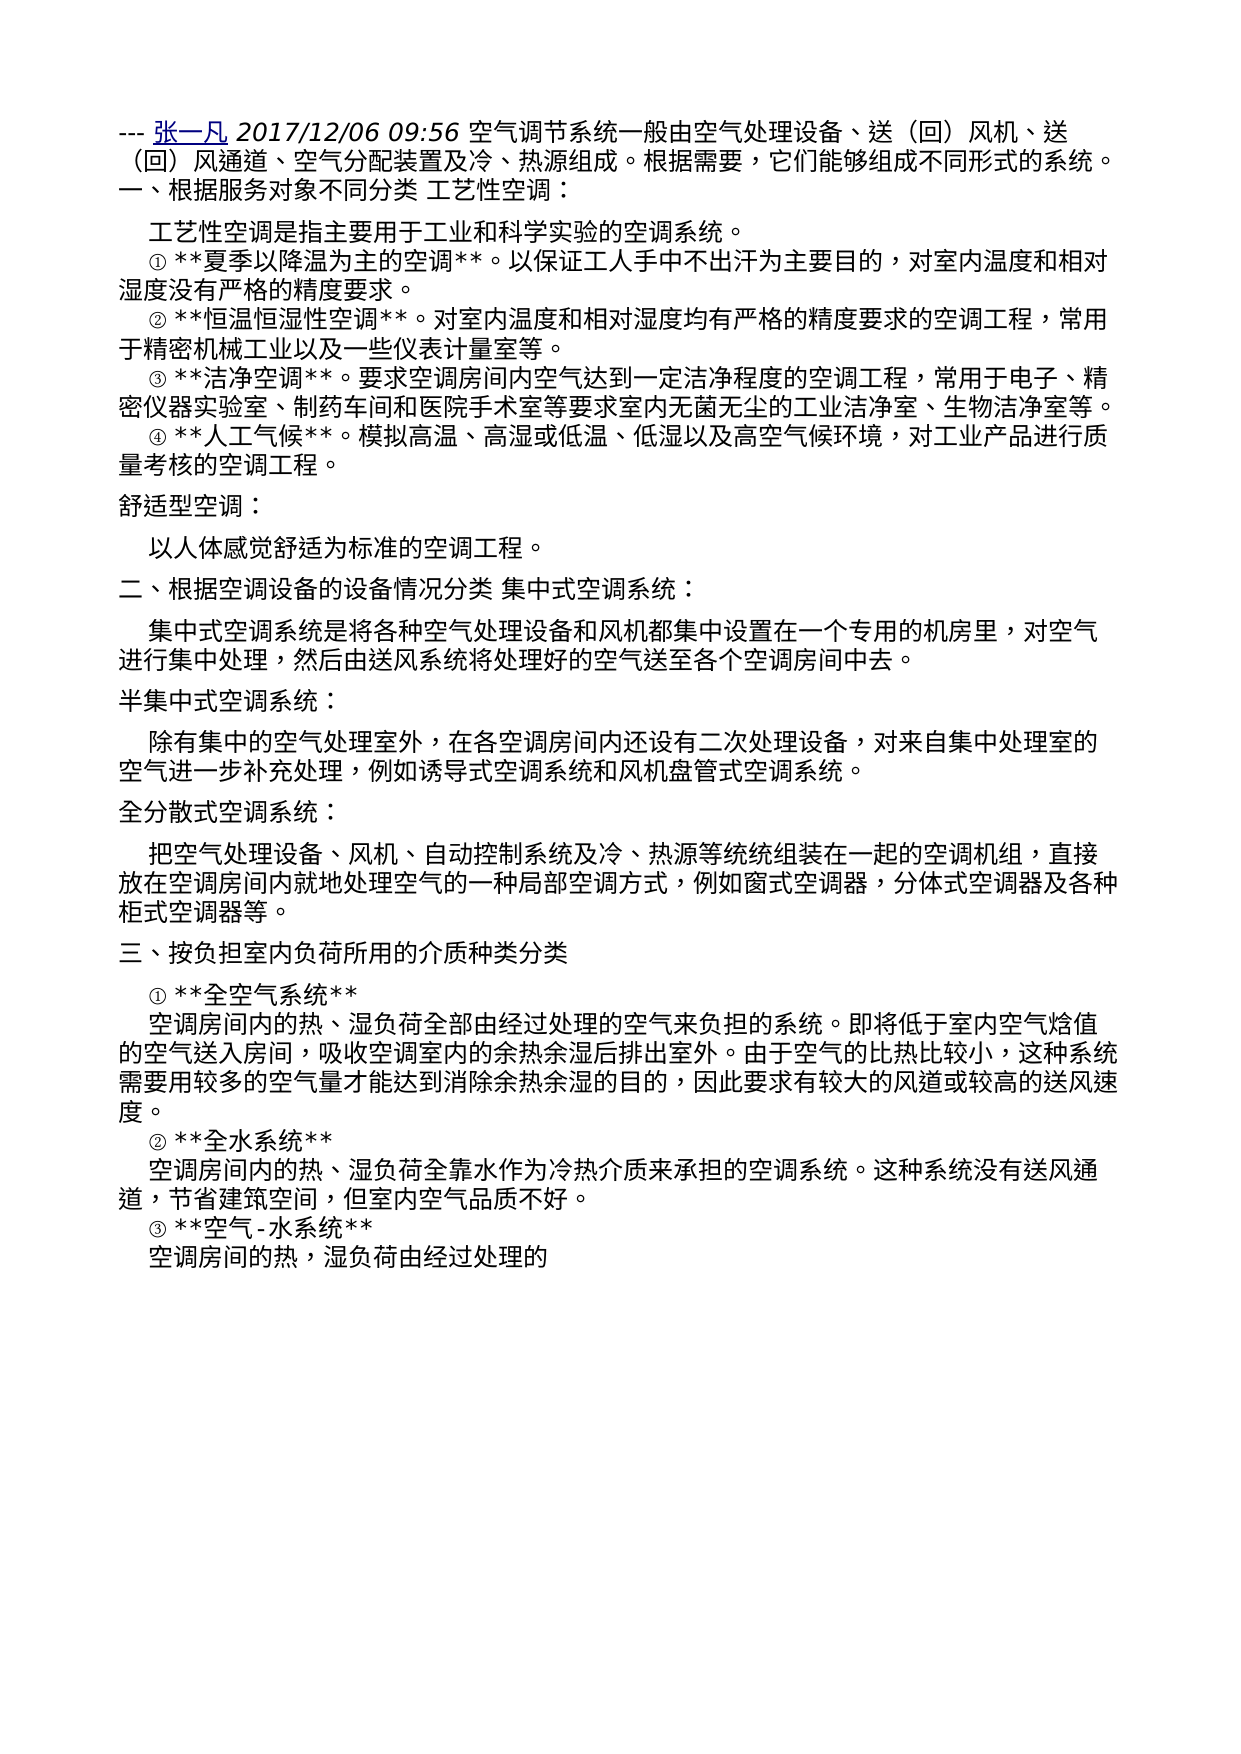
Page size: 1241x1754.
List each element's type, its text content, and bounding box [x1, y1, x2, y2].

text 半集中式空调系统： [118, 687, 1122, 716]
text 以人体感觉舒适为标准的空调工程。 [118, 534, 1122, 563]
text ①**全空气系统** 空调房间内的热、湿负荷全部由经过处理的空气来负担的系统。即将低于室内空气焓值的空气送入房间，吸收空调室内的余热余湿后排出室外。由于空气的比热比较小，这种系统需要用较多的空气量才能达到消除余热余湿的目的，因此要求有较大的风道或较高的送风速度。 ②**全水系统** 空调房间内的热、湿负荷全靠水作为冷热介质来承担的空调系统。这种系统没有送风通道，节省建筑空间，但室内空气品质不好。 ③**空气-水系统** 空调房间的热，湿负荷由经过处理的 [118, 981, 1122, 1273]
text 把空气处理设备、风机、自动控制系统及冷、热源等统统组装在一起的空调机组，直接放在空调房间内就地处理空气的一种局部空调方式，例如窗式空调器，分体式空调器及各种柜式空调器等。 [118, 840, 1122, 928]
text 二、根据空调设备的设备情况分类 集中式空调系统： [118, 575, 1122, 604]
text 集中式空调系统是将各种空气处理设备和风机都集中设置在一个专用的机房里，对空气进行集中处理，然后由送风系统将处理好的空气送至各个空调房间中去。 [118, 617, 1122, 675]
text 舒适型空调： [118, 492, 1122, 522]
text 除有集中的空气处理室外，在各空调房间内还设有二次处理设备，对来自集中处理室的空气进一步补充处理，例如诱导式空调系统和风机盘管式空调系统。 [118, 728, 1122, 787]
text 三、按负担室内负荷所用的介质种类分类 [118, 939, 1122, 969]
text 全分散式空调系统： [118, 798, 1122, 828]
text 工艺性空调是指主要用于工业和科学实验的空调系统。 ①**夏季以降温为主的空调**。以保证工人手中不出汗为主要目的，对室内温度和相对湿度没有严格的精度要求。 ②**恒温恒湿性空调**。对室内温度和相对湿度均有严格的精度要求的空调工程，常用于精密机械工业以及一些仪表计量室等。 ③**洁净空调**。要求空调房间内空气达到一定洁净程度的空调工程，常用于电子、精密仪器实验室、制药车间和医院手术室等要求室内无菌无尘的工业洁净室、生物洁净室等。 ④**人工气候**。模拟高温、高湿或低温、低湿以及高空气候环境，对工业产品进行质量考核的空调工程。 [118, 218, 1122, 481]
text --- 张一凡 2017/12/06 09:56 空气调节系统一般由空气处理设备、送（回）风机、送（回）风通道、空气分配装置及冷、热源组成。根据需要，它们能够组成不同形式的系统。 一、根据服务对象不同分类 工艺性空调： [118, 118, 1122, 206]
